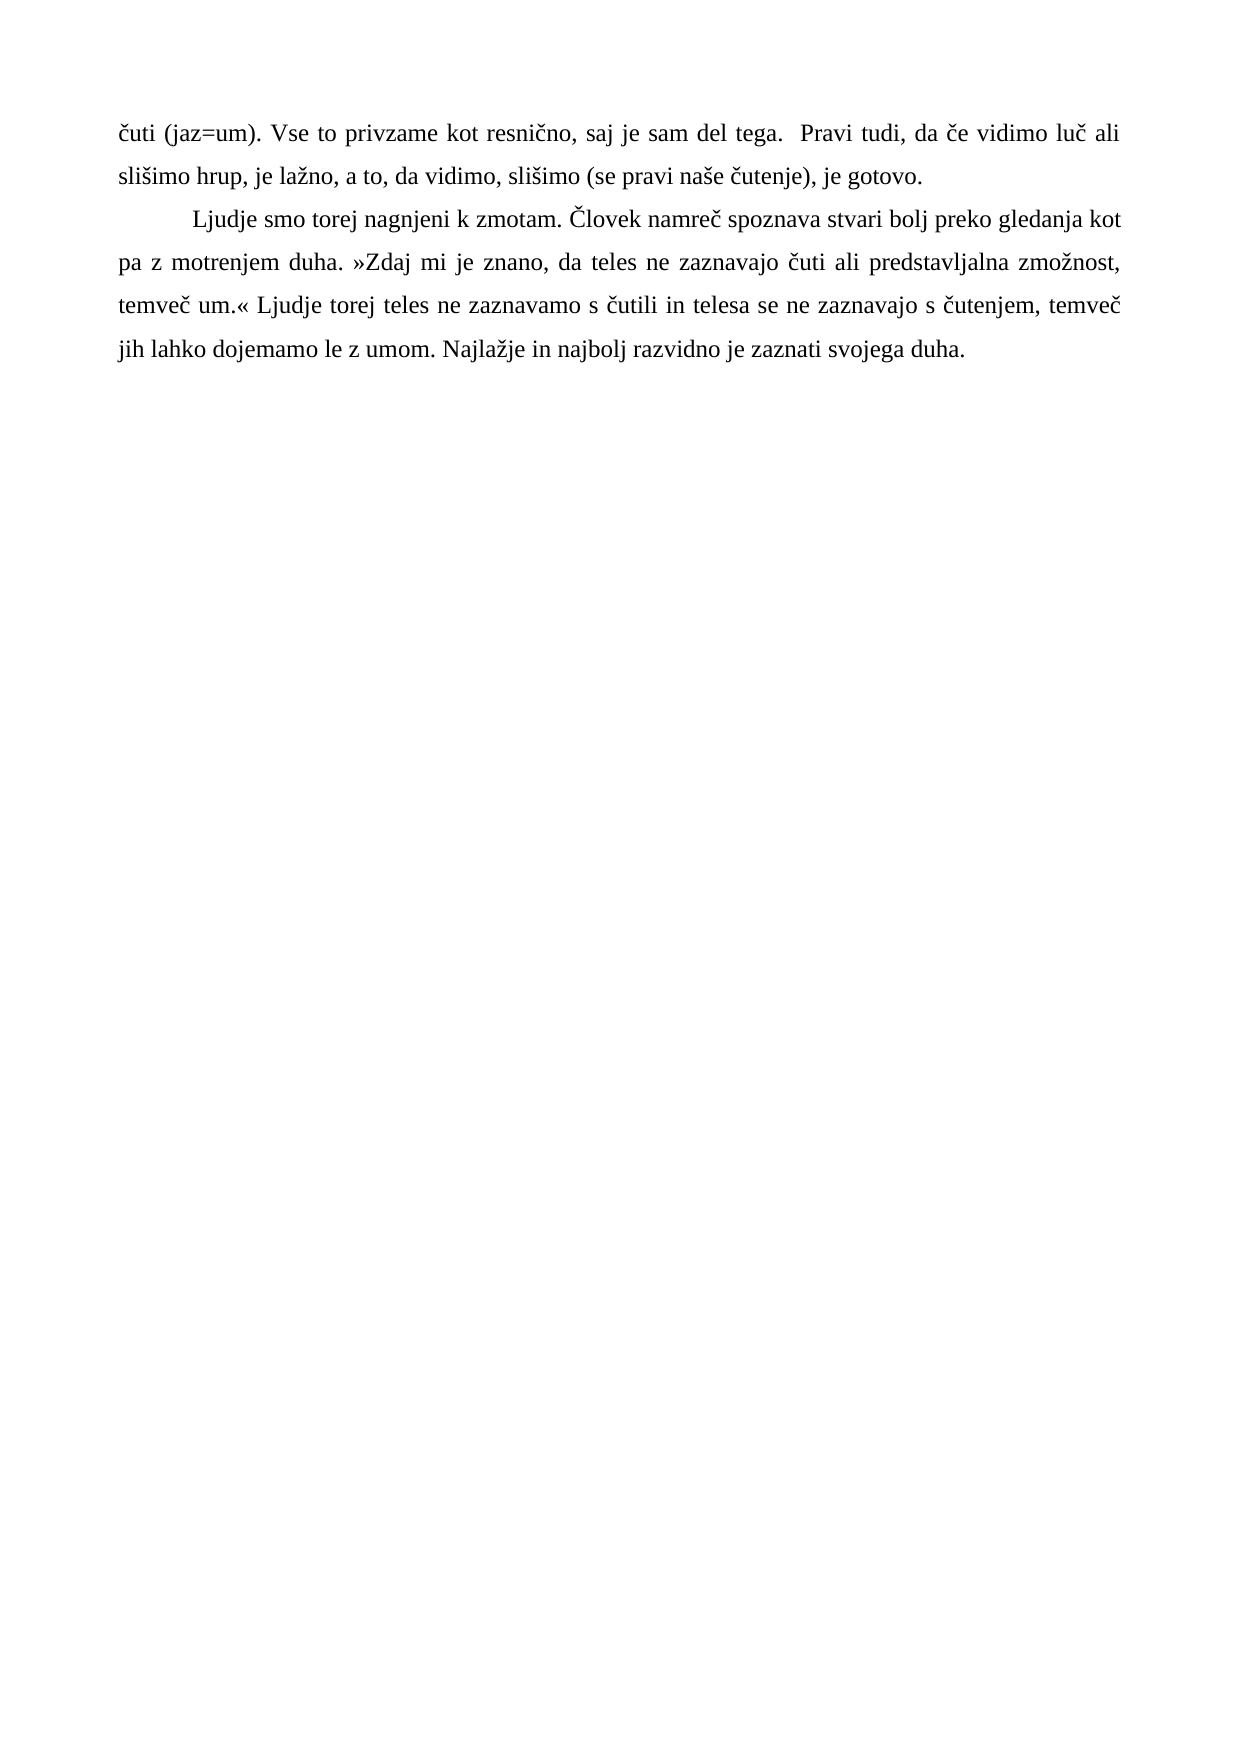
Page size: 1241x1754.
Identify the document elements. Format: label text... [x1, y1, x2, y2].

text Ljudje smo torej nagnjeni k zmotam. Človek namreč spoznava stvari bolj preko gledanja kot pa z motrenjem duha. »Zdaj mi je znano, da teles ne zaznavajo čuti ali predstavljalna zmožnost, temveč um.« Ljudje torej teles ne zaznavamo s čutili in telesa se ne zaznavajo s čutenjem, temveč jih lahko dojemamo le z umom. Najlažje in najbolj razvidno je zaznati svojega duha. [118, 204, 1122, 362]
text čuti (jaz=um). Vse to privzame kot resnično, saj je sam del tega. Pravi tudi, da če vidimo luč ali slišimo hrup, je lažno, a to, da vidimo, slišimo (se pravi naše čutenje), je gotovo. [118, 118, 1122, 190]
